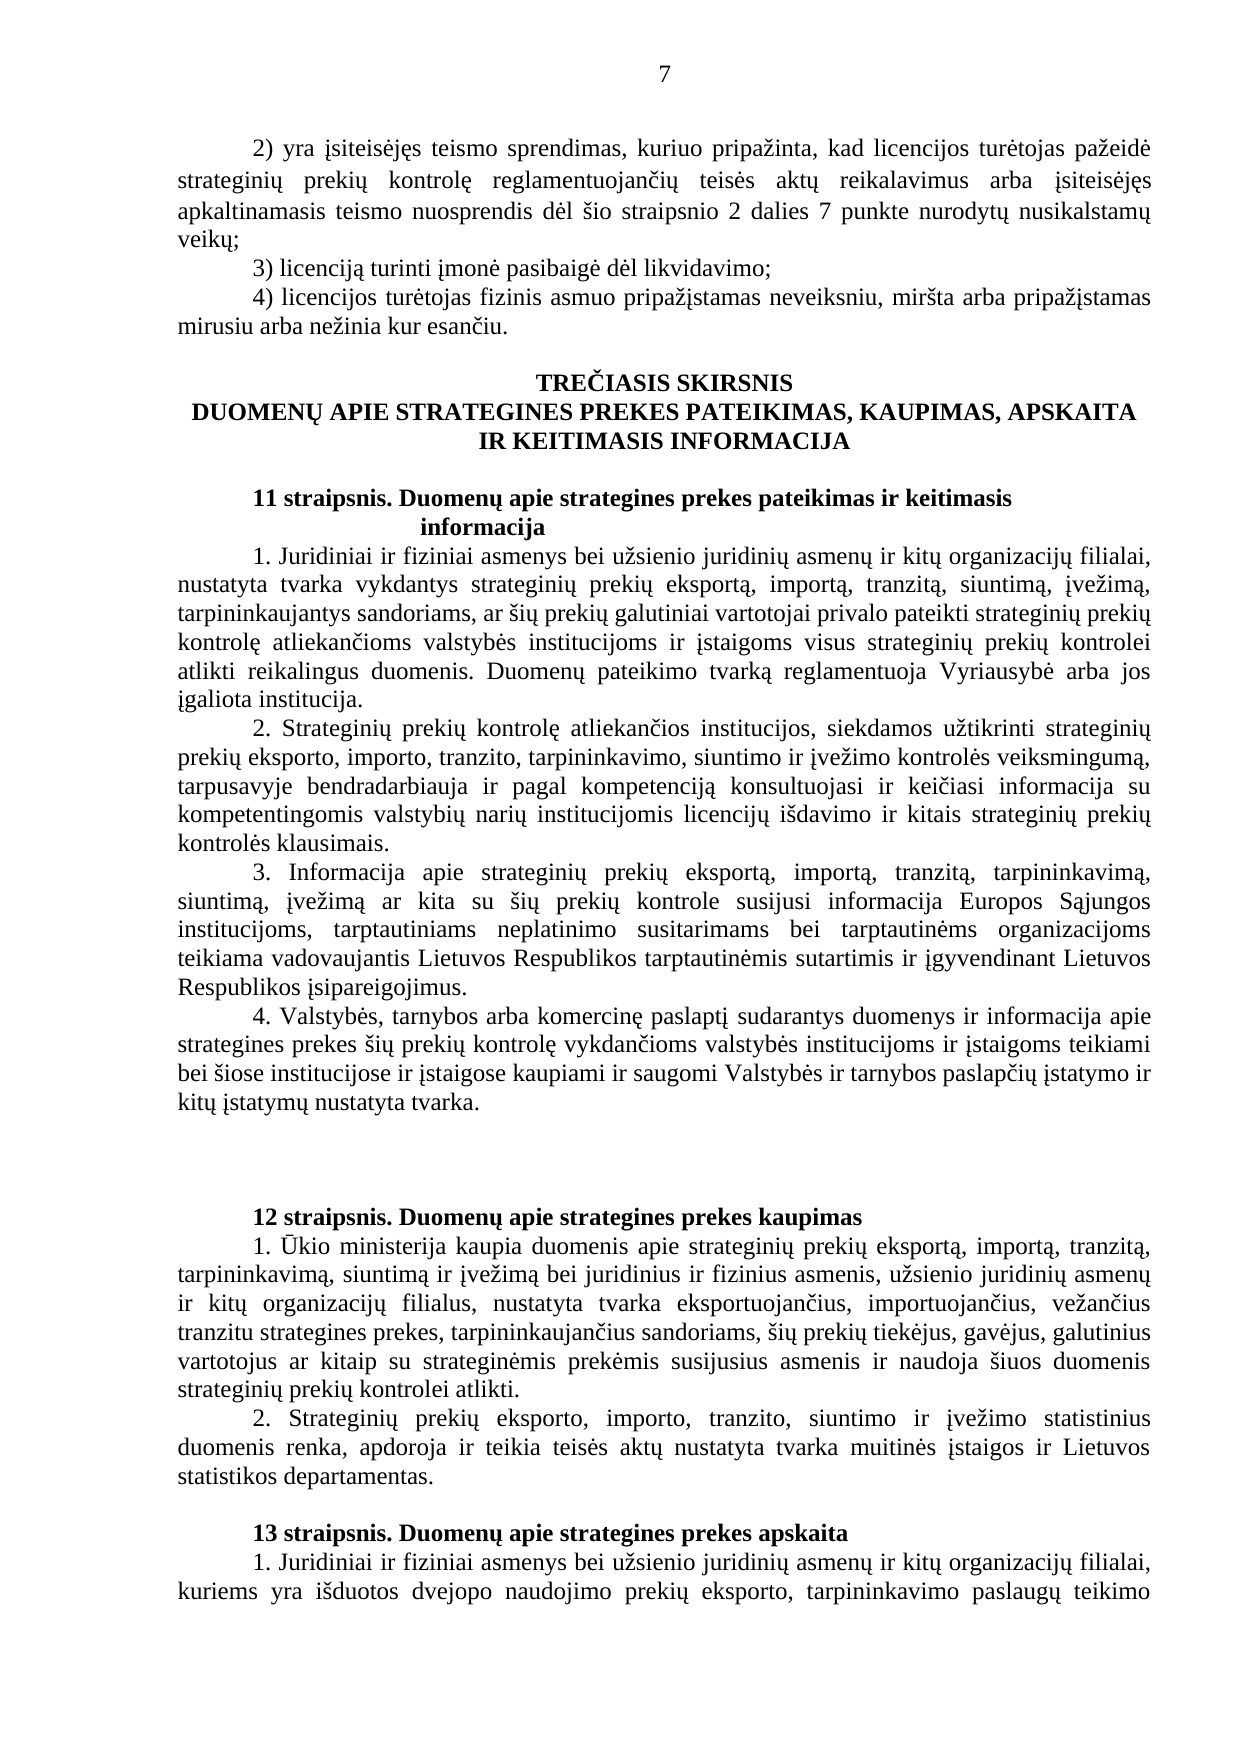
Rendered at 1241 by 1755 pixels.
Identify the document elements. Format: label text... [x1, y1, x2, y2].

text 1. Ūkio ministerija kaupia duomenis apie strateginių prekių eksportą, importą, tranzitą, tarpininkavimą, siuntimą ir įvežimą bei juridinius ir fizinius asmenis, užsienio juridinių asmenų ir kitų organizacijų filialus, nustatyta tvarka eksportuojančius, importuojančius, vežančius tranzitu strategines prekes, tarpininkaujančius sandoriams, šių prekių tiekėjus, gavėjus, galutinius vartotojus ar kitaip su strateginėmis prekėmis susijusius asmenis ir naudoja šiuos duomenis strateginių prekių kontrolei atlikti. [177, 1231, 1152, 1403]
text 1. Juridiniai ir fiziniai asmenys bei užsienio juridinių asmenų ir kitų organizacijų filialai, nustatyta tvarka vykdantys strateginių prekių eksportą, importą, tranzitą, siuntimą, įvežimą, tarpininkaujantys sandoriams, ar šių prekių galutiniai vartotojai privalo pateikti strateginių prekių kontrolę atliekančioms valstybės institucijoms ir įstaigoms visus strateginių prekių kontrolei atlikti reikalingus duomenis. Duomenų pateikimo tvarką reglamentuoja Vyriausybė arba jos įgaliota institucija. [177, 541, 1152, 713]
text 3. Informacija apie strateginių prekių eksportą, importą, tranzitą, tarpininkavimą, siuntimą, įvežimą ar kita su šių prekių kontrole susijusi informacija Europos Sąjungos institucijoms, tarptautiniams neplatinimo susitarimams bei tarptautinėms organizacijoms teikiama vadovaujantis Lietuvos Respublikos tarptautinėmis sutartimis ir įgyvendinant Lietuvos Respublikos įsipareigojimus. [177, 857, 1152, 1001]
text 2) yra įsiteisėjęs teismo sprendimas, kuriuo pripažinta, kad licencijos turėtojas pažeidė strateginių prekių kontrolę reglamentuojančių teisės aktų reikalavimus arba įsiteisėjęs apkaltinamasis teismo nuosprendis dėl šio straipsnio 2 dalies 7 punkte nurodytų nusikalstamų veikų; [177, 133, 1152, 253]
text 11 straipsnis. Duomenų apie strategines prekes pateikimas ir keitimasis [177, 483, 1152, 512]
text 4) licencijos turėtojas fizinis asmuo pripažįstamas neveiksniu, miršta arba pripažįstamas mirusiu arba nežinia kur esančiu. [177, 282, 1152, 339]
text TREČIASIS SKIRSNIS [177, 368, 1152, 397]
text 13 straipsnis. Duomenų apie strategines prekes apskaita [177, 1518, 1152, 1547]
text 2. Strateginių prekių eksporto, importo, tranzito, siuntimo ir įvežimo statistinius duomenis renka, apdoroja ir teikia teisės aktų nustatyta tvarka muitinės įstaigos ir Lietuvos statistikos departamentas. [177, 1403, 1152, 1489]
text 3) licenciją turinti įmonė pasibaigė dėl likvidavimo; [177, 253, 1152, 282]
text informacija [177, 512, 1152, 541]
text DUOMENŲ APIE STRATEGINES PREKES PATEIKIMAS, KAUPIMAS, APSKAITA IR KEITIMASIS INFORMACIJA [177, 397, 1152, 454]
text 4. Valstybės, tarnybos arba komercinę paslaptį sudarantys duomenys ir informacija apie strategines prekes šių prekių kontrolę vykdančioms valstybės institucijoms ir įstaigoms teikiami bei šiose institucijose ir įstaigose kaupiami ir saugomi Valstybės ir tarnybos paslapčių įstatymo ir kitų įstatymų nustatyta tvarka. [177, 1001, 1152, 1116]
text 1. Juridiniai ir fiziniai asmenys bei užsienio juridinių asmenų ir kitų organizacijų filialai, kuriems yra išduotos dvejopo naudojimo prekių eksporto, tarpininkavimo paslaugų teikimo [177, 1547, 1152, 1604]
text 12 straipsnis. Duomenų apie strategines prekes kaupimas [177, 1202, 1152, 1231]
text 2. Strateginių prekių kontrolę atliekančios institucijos, siekdamos užtikrinti strateginių prekių eksporto, importo, tranzito, tarpininkavimo, siuntimo ir įvežimo kontrolės veiksmingumą, tarpusavyje bendradarbiauja ir pagal kompetenciją konsultuojasi ir keičiasi informacija su kompetentingomis valstybių narių institucijomis licencijų išdavimo ir kitais strateginių prekių kontrolės klausimais. [177, 713, 1152, 857]
